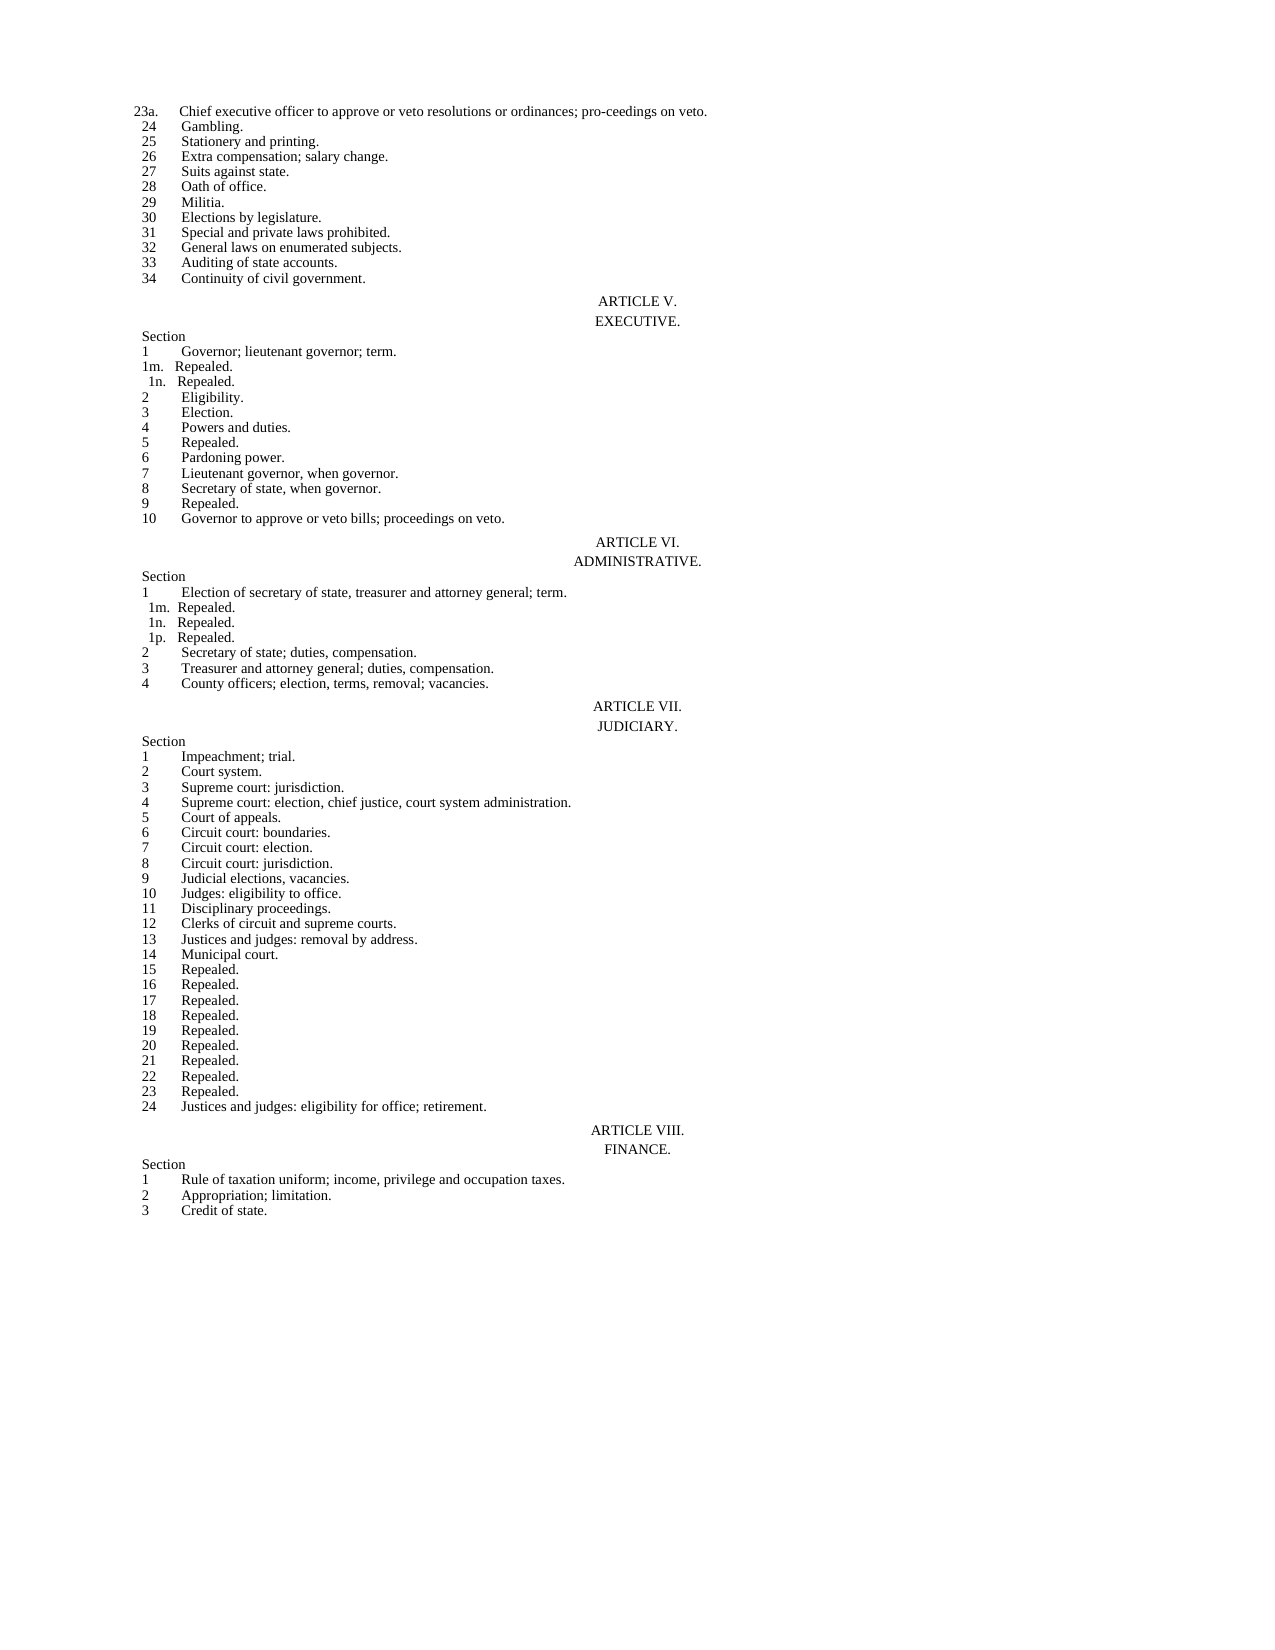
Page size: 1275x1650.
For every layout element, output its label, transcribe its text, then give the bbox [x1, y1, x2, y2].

list Continuity of civil government. [142, 271, 1133, 286]
text Section [142, 570, 1133, 585]
text 1m. Repealed. [148, 600, 1133, 615]
list Repealed. [142, 1054, 1133, 1069]
list Oath of office. [142, 180, 1133, 195]
text JUDICIARY. [142, 718, 1133, 734]
list Repealed. [142, 993, 1133, 1008]
list Clerks of circuit and supreme courts. [142, 917, 1133, 932]
list Election. [142, 405, 1133, 420]
text FINANCE. [142, 1141, 1133, 1157]
text 1m. Repealed. [142, 359, 1133, 375]
list Auditing of state accounts. [142, 256, 1133, 271]
text 23a. Chief executive officer to approve or veto resolutions or ordinances; pro-ceedings on veto. [133, 105, 1133, 119]
text ARTICLE VII. [142, 698, 1133, 715]
list Repealed. [142, 496, 1133, 512]
list Powers and duties. [142, 420, 1133, 436]
list Secretary of state, when governor. [142, 481, 1133, 496]
list Municipal court. [142, 947, 1133, 962]
text 1n. Repealed. [148, 615, 1133, 631]
list Circuit court: election. [142, 841, 1133, 856]
list Repealed. [142, 436, 1133, 451]
list Circuit court: jurisdiction. [142, 856, 1133, 871]
text 1n. Repealed. [148, 375, 1133, 390]
list Suits against state. [142, 164, 1133, 180]
text ARTICLE VIII. [142, 1121, 1133, 1138]
list Justices and judges: eligibility for office; retirement. [142, 1099, 1133, 1114]
list Disciplinary proceedings. [142, 902, 1133, 917]
list Treasurer and attorney general; duties, compensation. [142, 661, 1133, 676]
list Rule of taxation uniform; income, privilege and occupation taxes. [142, 1173, 1133, 1188]
list Lieutenant governor, when governor. [142, 466, 1133, 481]
list Justices and judges: removal by address. [142, 932, 1133, 947]
list Militia. [142, 195, 1133, 210]
text ADMINISTRATIVE. [142, 553, 1133, 570]
list Judges: eligibility to office. [142, 886, 1133, 902]
list Repealed. [142, 1008, 1133, 1023]
list Judicial elections, vacancies. [142, 871, 1133, 886]
list Governor to approve or veto bills; proceedings on veto. [142, 512, 1133, 527]
list Pardoning power. [142, 451, 1133, 466]
text Section [142, 1157, 1133, 1173]
list General laws on enumerated subjects. [142, 241, 1133, 256]
text EXECUTIVE. [142, 312, 1133, 329]
list Repealed. [142, 978, 1133, 993]
list Repealed. [142, 1023, 1133, 1038]
list Elections by legislature. [142, 210, 1133, 225]
list Court of appeals. [142, 810, 1133, 826]
list Credit of state. [142, 1203, 1133, 1218]
list Repealed. [142, 1069, 1133, 1084]
list Gambling. [142, 119, 1133, 134]
list Governor; lieutenant governor; term. [142, 344, 1133, 359]
list Election of secretary of state, treasurer and attorney general; term. [142, 585, 1133, 600]
list Repealed. [142, 1084, 1133, 1099]
list Appropriation; limitation. [142, 1188, 1133, 1203]
list Impeachment; trial. [142, 749, 1133, 765]
list Repealed. [142, 1038, 1133, 1054]
text Section [142, 734, 1133, 749]
list Extra compensation; salary change. [142, 149, 1133, 164]
text ARTICLE VI. [142, 533, 1133, 550]
text Section [142, 329, 1133, 344]
list Circuit court: boundaries. [142, 826, 1133, 841]
list Supreme court: jurisdiction. [142, 780, 1133, 795]
list Supreme court: election, chief justice, court system administration. [142, 795, 1133, 810]
list County officers; election, terms, removal; vacancies. [142, 676, 1133, 691]
list Eligibility. [142, 390, 1133, 405]
list Special and private laws prohibited. [142, 225, 1133, 241]
list Repealed. [142, 962, 1133, 978]
list Stationery and printing. [142, 134, 1133, 149]
list Court system. [142, 765, 1133, 780]
list Secretary of state; duties, compensation. [142, 646, 1133, 661]
text ARTICLE V. [142, 293, 1133, 309]
text 1p. Repealed. [148, 631, 1133, 646]
